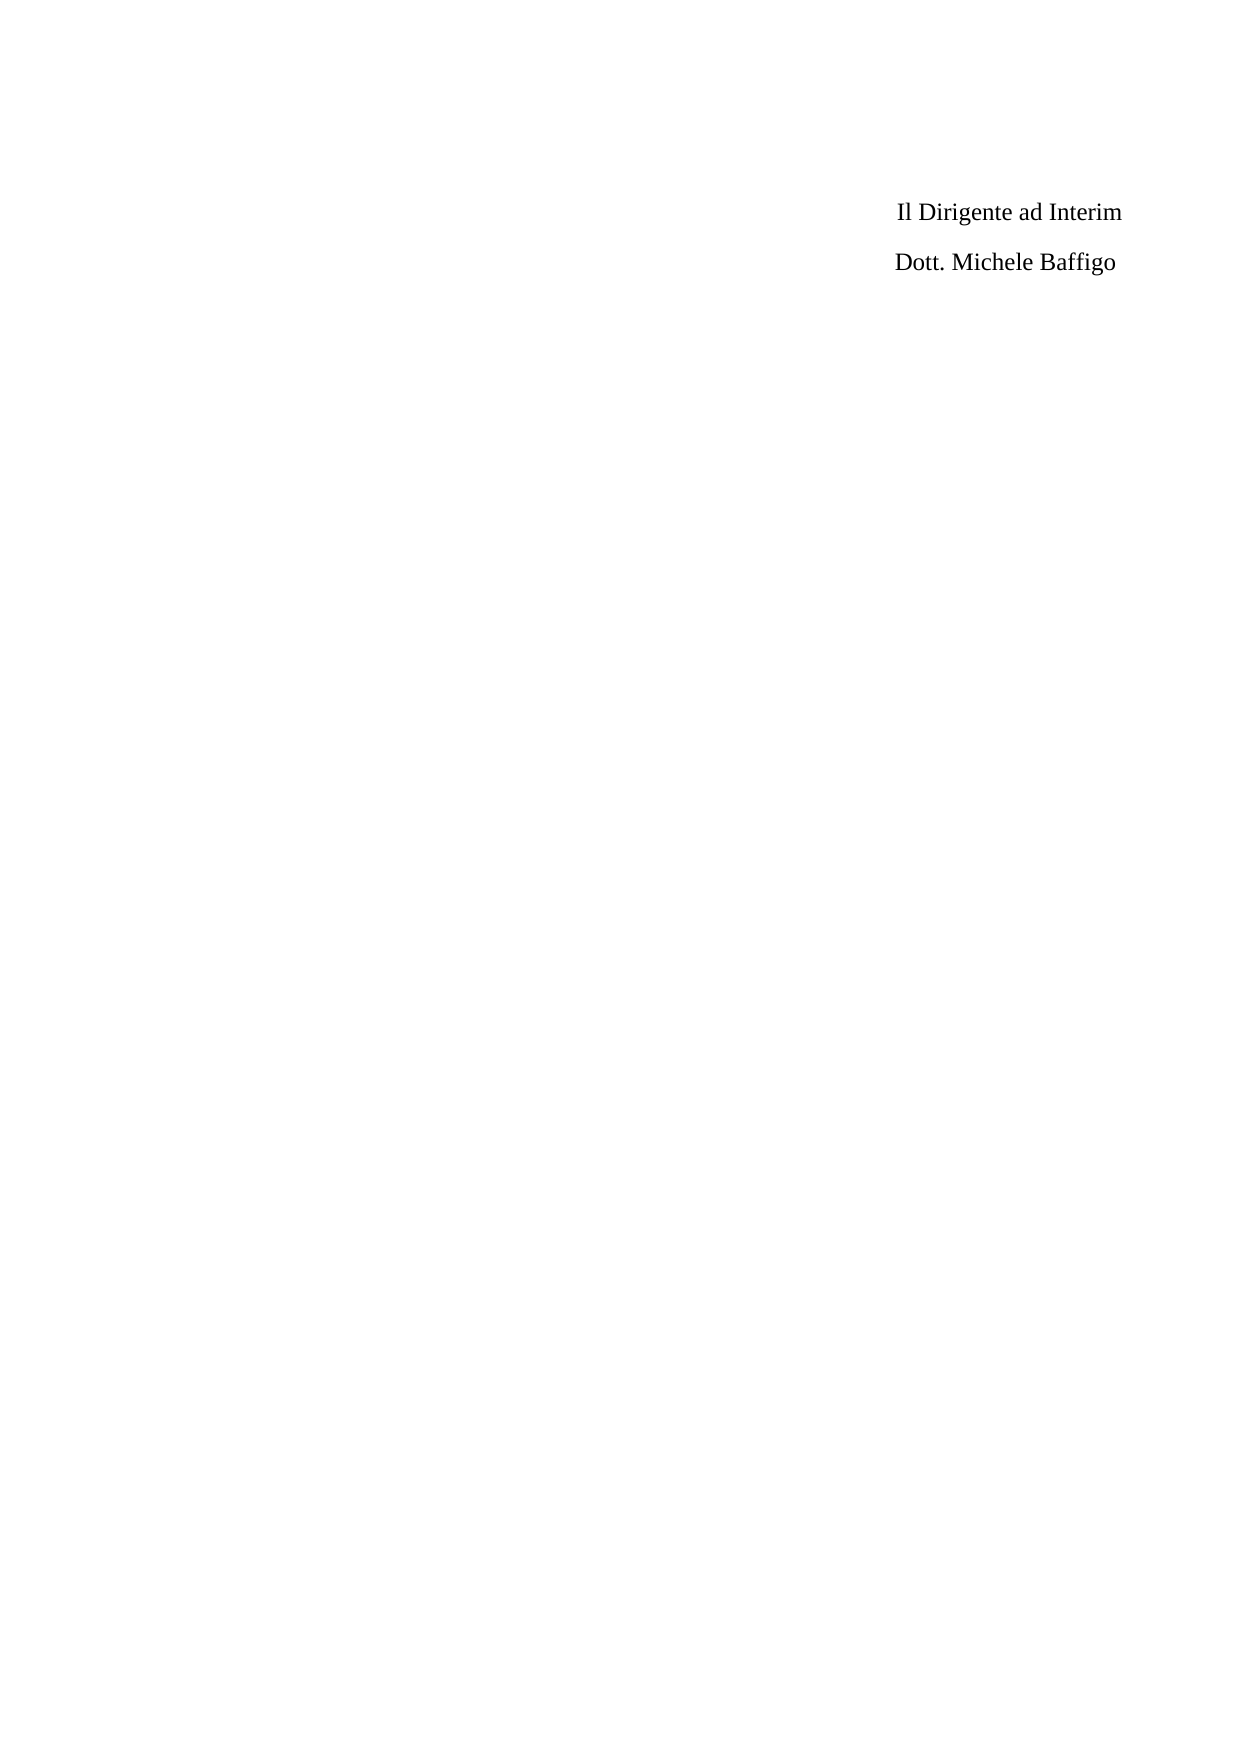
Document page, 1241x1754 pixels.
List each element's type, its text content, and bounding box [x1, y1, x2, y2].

text Il Dirigente ad Interim [118, 197, 1122, 226]
text Dott. Michele Baffigo [118, 247, 1122, 276]
